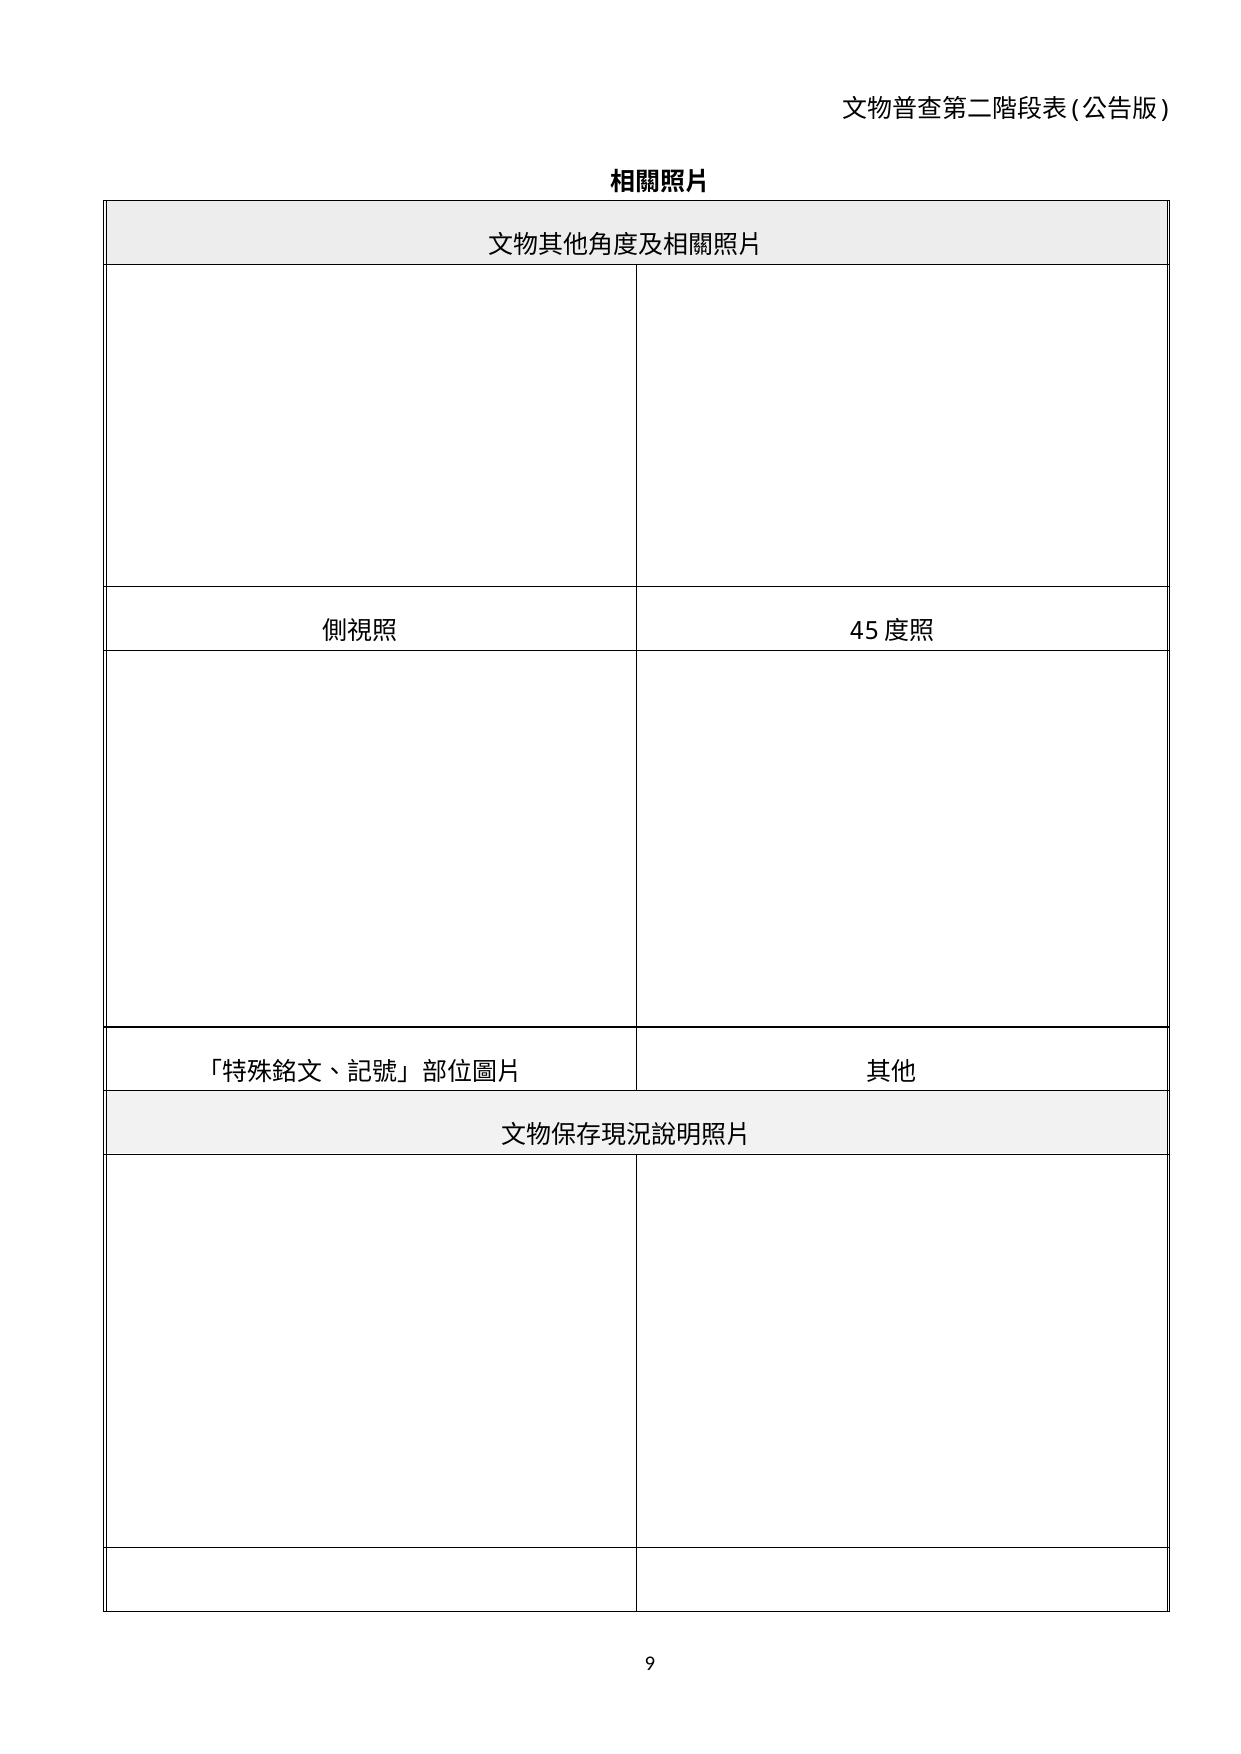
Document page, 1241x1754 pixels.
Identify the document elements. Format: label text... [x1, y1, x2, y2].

table_cell 文物保存現況說明照片 [107, 1091, 1167, 1153]
table_cell 側視照 [107, 587, 636, 649]
table_cell 「特殊銘文、記號」部位圖片 [107, 1028, 636, 1090]
table_cell 其他 [637, 1028, 1167, 1090]
table_cell [637, 1155, 1167, 1547]
table_cell [107, 1155, 636, 1547]
table_header 文物其他角度及相關照片 [107, 201, 1167, 264]
table_cell 45度照 [637, 587, 1167, 649]
table_cell [107, 1548, 636, 1611]
table_cell [107, 265, 636, 586]
text 相關照片 [148, 138, 1172, 200]
table_cell [637, 651, 1167, 1026]
table_cell [637, 1548, 1167, 1611]
table_cell [107, 651, 636, 1026]
table_cell [637, 265, 1167, 586]
